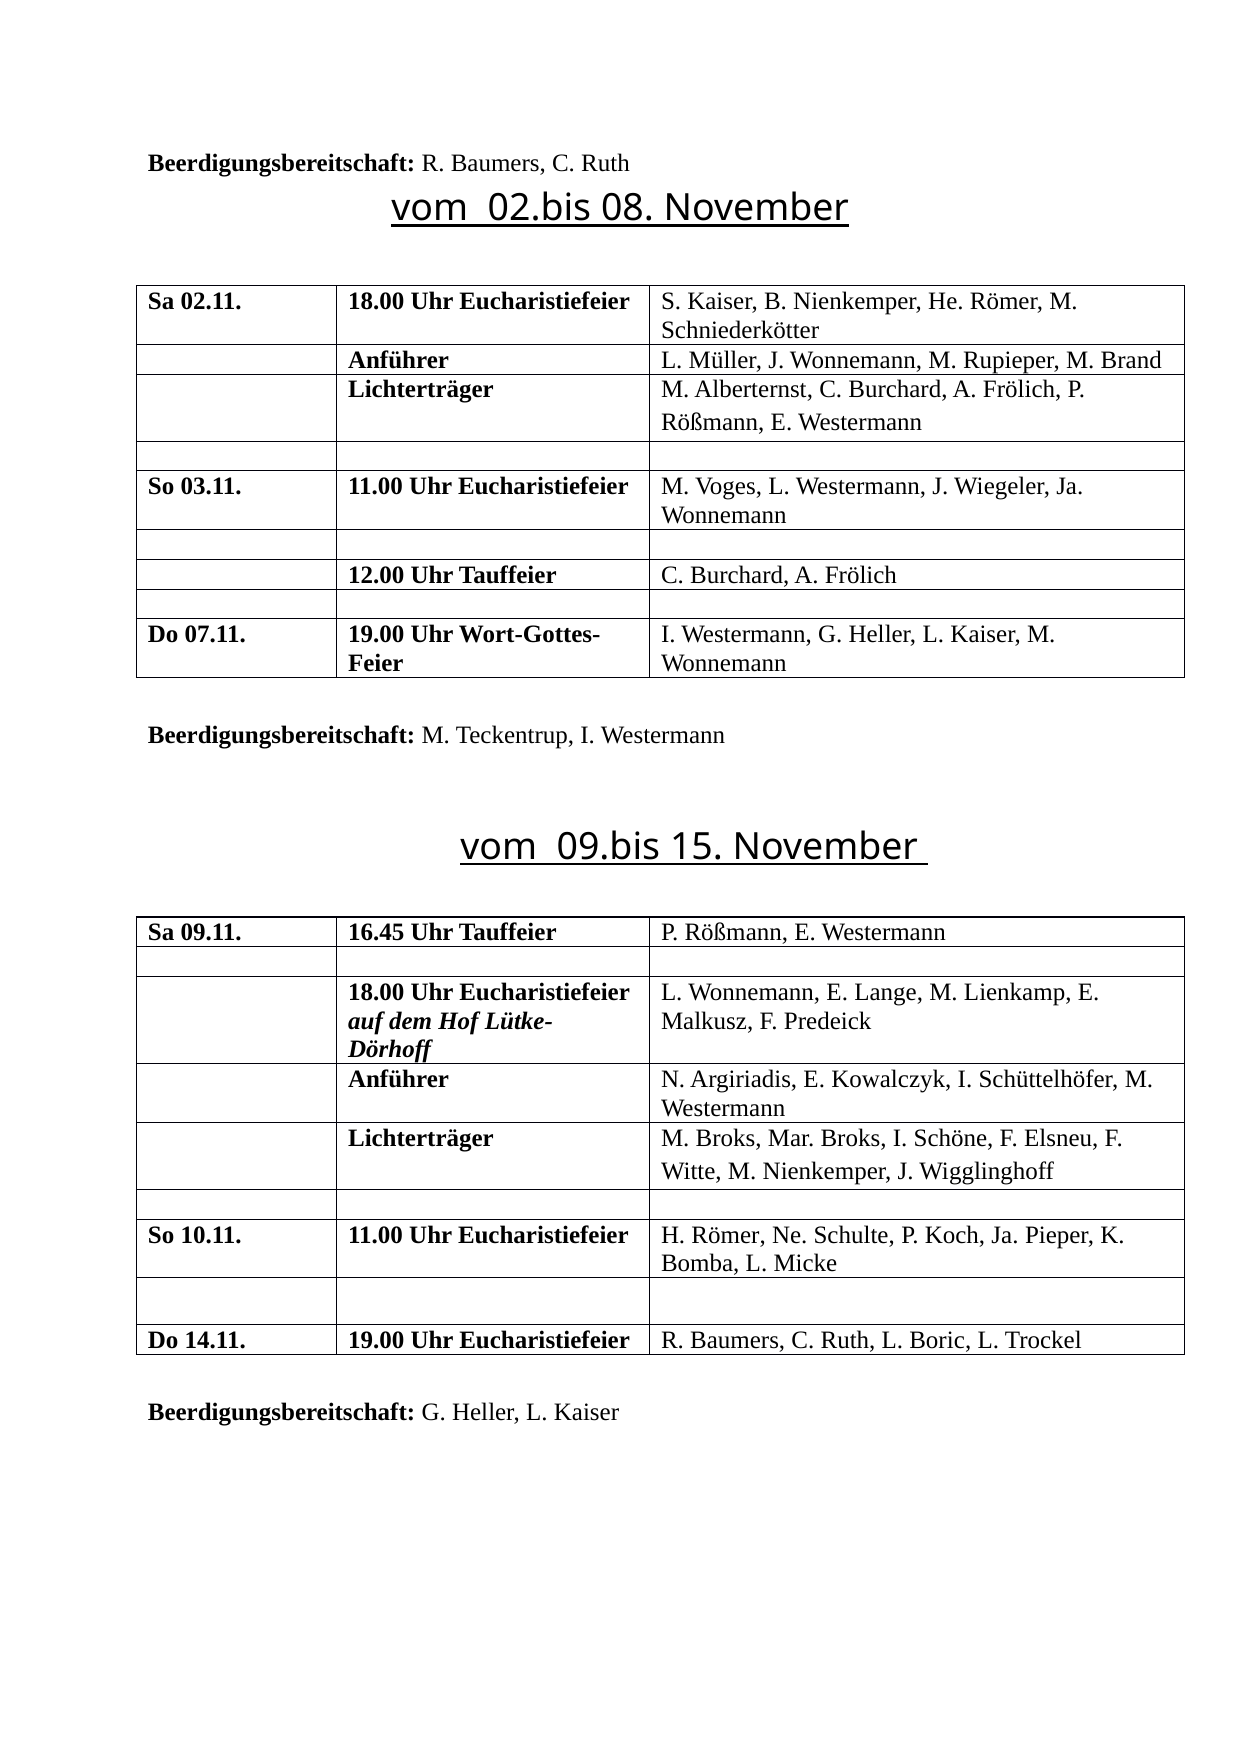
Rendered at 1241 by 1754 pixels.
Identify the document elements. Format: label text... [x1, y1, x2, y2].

table_cell Do 07.11. [137, 619, 336, 677]
table_header P. Rößmann, E. Westermann [650, 918, 1184, 946]
table_header Sa 02.11. [137, 286, 336, 344]
table_cell Do 14.11. [137, 1325, 336, 1354]
table_cell C. Burchard, A. Frölich [650, 560, 1184, 588]
table_cell 18.00 Uhr Eucharistiefeier auf dem Hof Lütke- Dörhoff [337, 977, 649, 1063]
table_header 16.45 Uhr Tauffeier [337, 918, 649, 946]
table_cell [650, 1190, 1184, 1219]
table_cell [650, 530, 1184, 559]
text Beerdigungsbereitschaft: M. Teckentrup, I. Westermann [148, 720, 1093, 749]
table_cell [137, 977, 336, 1063]
table_cell [650, 442, 1184, 470]
table_cell So 03.11. [137, 471, 336, 529]
table_cell M. Broks, Mar. Broks, I. Schöne, F. Elsneu, F. Witte, M. Nienkemper, J. Wigglinghoff [650, 1123, 1184, 1189]
table_header 18.00 Uhr Eucharistiefeier [337, 286, 649, 344]
table_cell [650, 947, 1184, 976]
table_cell [137, 530, 336, 559]
table_cell 12.00 Uhr Tauffeier [337, 560, 649, 588]
table_cell H. Römer, Ne. Schulte, P. Koch, Ja. Pieper, K. Bomba, L. Micke [650, 1220, 1184, 1277]
table_cell 19.00 Uhr Eucharistiefeier [337, 1325, 649, 1354]
table_cell 11.00 Uhr Eucharistiefeier [337, 1220, 649, 1277]
table_cell L. Müller, J. Wonnemann, M. Rupieper, M. Brand [650, 345, 1184, 373]
table_cell [337, 1190, 649, 1219]
text vom 02.bis 08. November [148, 181, 1093, 232]
table_cell N. Argiriadis, E. Kowalczyk, I. Schüttelhöfer, M. Westermann [650, 1064, 1184, 1122]
table_cell 19.00 Uhr Wort-Gottes- Feier [337, 619, 649, 677]
table_cell [137, 375, 336, 441]
table_cell I. Westermann, G. Heller, L. Kaiser, M. Wonnemann [650, 619, 1184, 677]
table_cell M. Alberternst, C. Burchard, A. Frölich, P. Rößmann, E. Westermann [650, 375, 1184, 441]
table_cell R. Baumers, C. Ruth, L. Boric, L. Trockel [650, 1325, 1184, 1354]
table_cell [650, 1278, 1184, 1324]
table_cell [337, 590, 649, 618]
table_cell Lichterträger [337, 1123, 649, 1189]
table_cell [137, 1064, 336, 1122]
table_cell [337, 1278, 649, 1324]
table_cell [137, 442, 336, 470]
table_cell [650, 590, 1184, 618]
table_cell [137, 1123, 336, 1189]
table_cell Anführer [337, 345, 649, 373]
table_cell M. Voges, L. Westermann, J. Wiegeler, Ja. Wonnemann [650, 471, 1184, 529]
table_cell So 10.11. [137, 1220, 336, 1277]
table_cell [337, 947, 649, 976]
table_cell [137, 947, 336, 976]
table_cell [137, 1190, 336, 1219]
text Beerdigungsbereitschaft: R. Baumers, C. Ruth [148, 148, 1093, 176]
table_cell [137, 345, 336, 373]
table_cell L. Wonnemann, E. Lange, M. Lienkamp, E. Malkusz, F. Predeick [650, 977, 1184, 1063]
table_cell [337, 530, 649, 559]
table_cell [137, 1278, 336, 1324]
table_header S. Kaiser, B. Nienkemper, He. Römer, M. Schniederkötter [650, 286, 1184, 344]
table_cell [137, 590, 336, 618]
table_cell [337, 442, 649, 470]
table_cell Anführer [337, 1064, 649, 1122]
table_cell Lichterträger [337, 375, 649, 441]
text Beerdigungsbereitschaft: G. Heller, L. Kaiser [148, 1397, 1093, 1426]
table_cell 11.00 Uhr Eucharistiefeier [337, 471, 649, 529]
table_header Sa 09.11. [137, 918, 336, 946]
text vom 09.bis 15. November [295, 819, 1093, 871]
table_cell [137, 560, 336, 588]
